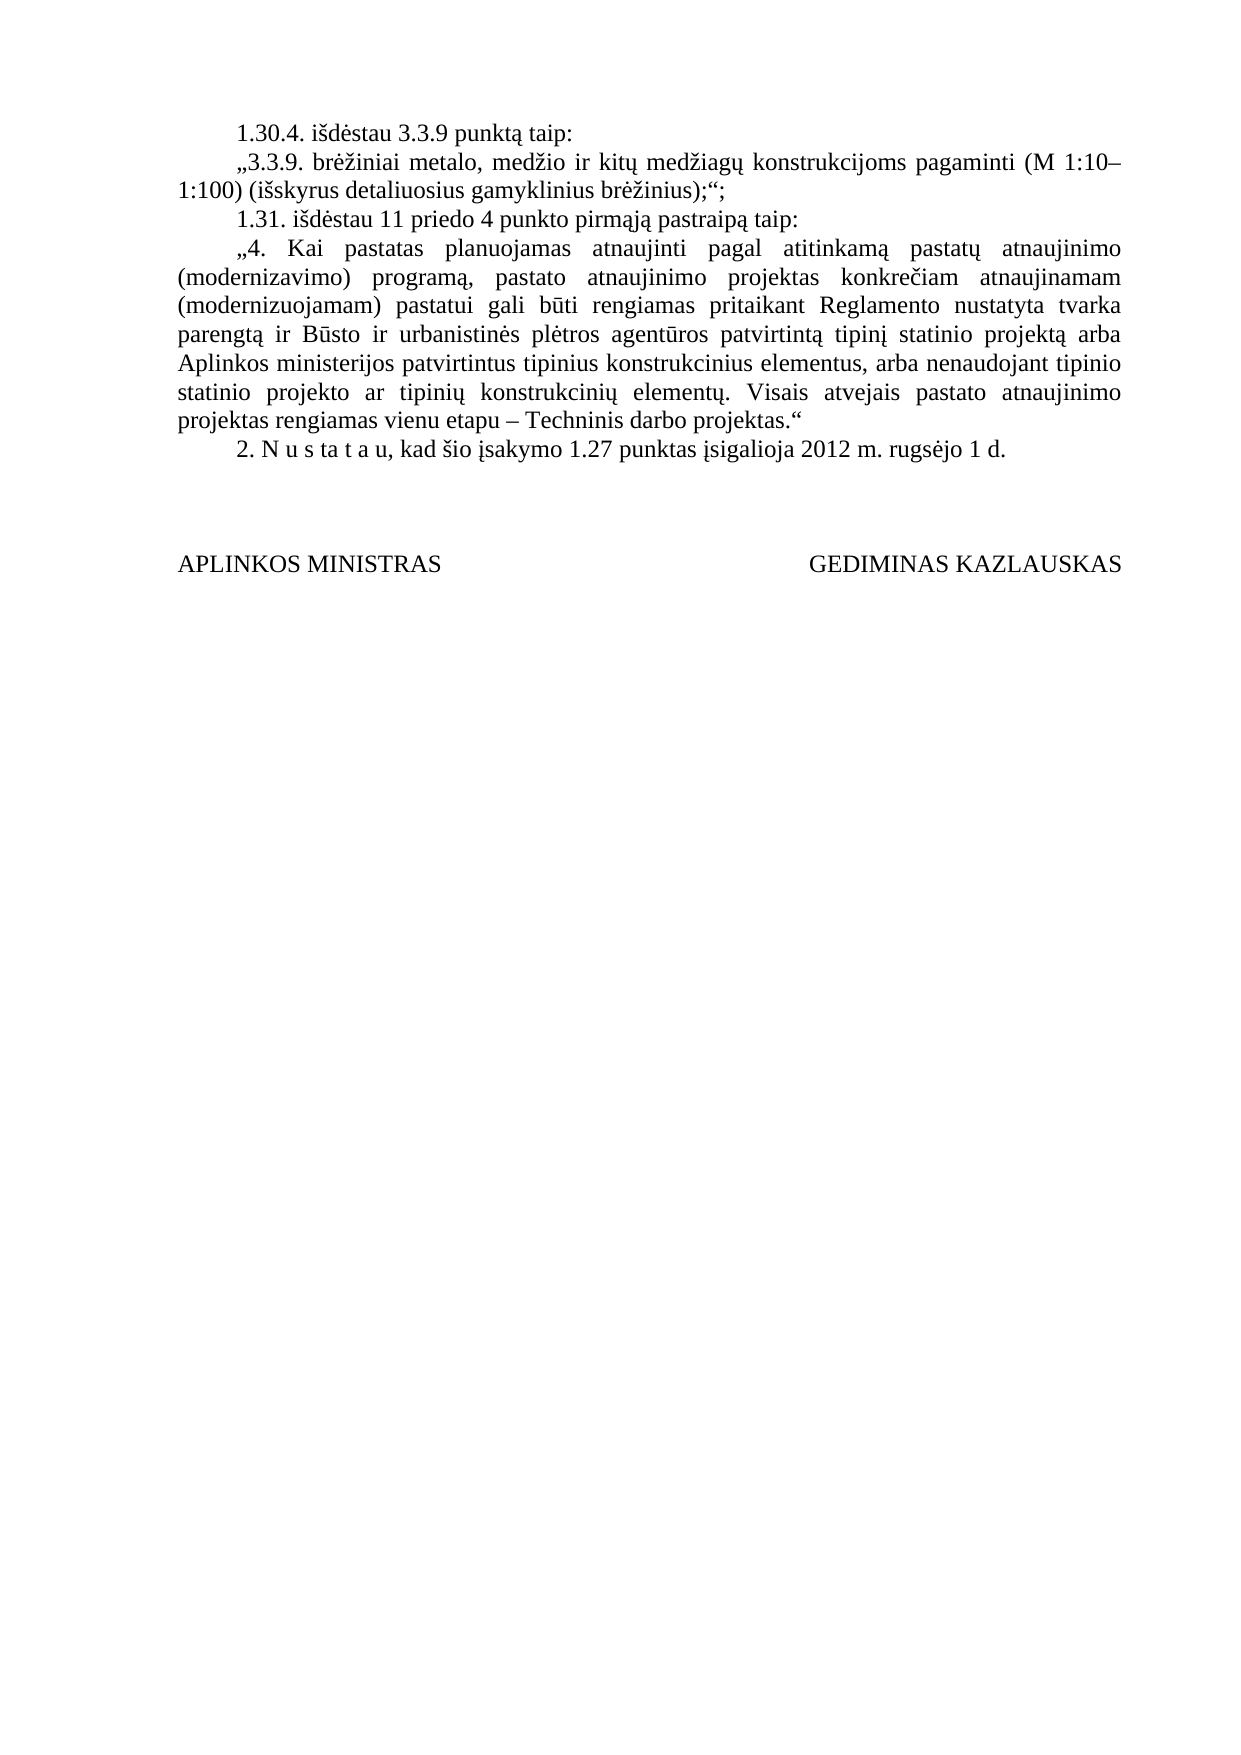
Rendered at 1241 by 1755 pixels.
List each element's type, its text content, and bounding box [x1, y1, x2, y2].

text 2. N u s ta t a u, kad šio įsakymo 1.27 punktas įsigalioja 2012 m. rugsėjo 1 d. [177, 434, 1122, 463]
text 1.30.4. išdėstau 3.3.9 punktą taip: [177, 118, 1122, 147]
text „4. Kai pastatas planuojamas atnaujinti pagal atitinkamą pastatų atnaujinimo (modernizavimo) programą, pastato atnaujinimo projektas konkrečiam atnaujinamam (modernizuojamam) pastatui gali būti rengiamas pritaikant Reglamento nustatyta tvarka parengtą ir Būsto ir urbanistinės plėtros agentūros patvirtintą tipinį statinio projektą arba Aplinkos ministerijos patvirtintus tipinius konstrukcinius elementus, arba nenaudojant tipinio statinio projekto ar tipinių konstrukcinių elementų. Visais atvejais pastato atnaujinimo projektas rengiamas vienu etapu – Techninis darbo projektas.“ [177, 233, 1122, 434]
text 1.31. išdėstau 11 priedo 4 punkto pirmąją pastraipą taip: [177, 204, 1122, 233]
text Aplinkos ministras Gediminas Kazlauskas [177, 549, 1122, 578]
text „3.3.9. brėžiniai metalo, medžio ir kitų medžiagų konstrukcijoms pagaminti (M 1:10–1:100) (išskyrus detaliuosius gamyklinius brėžinius);“; [177, 147, 1122, 204]
